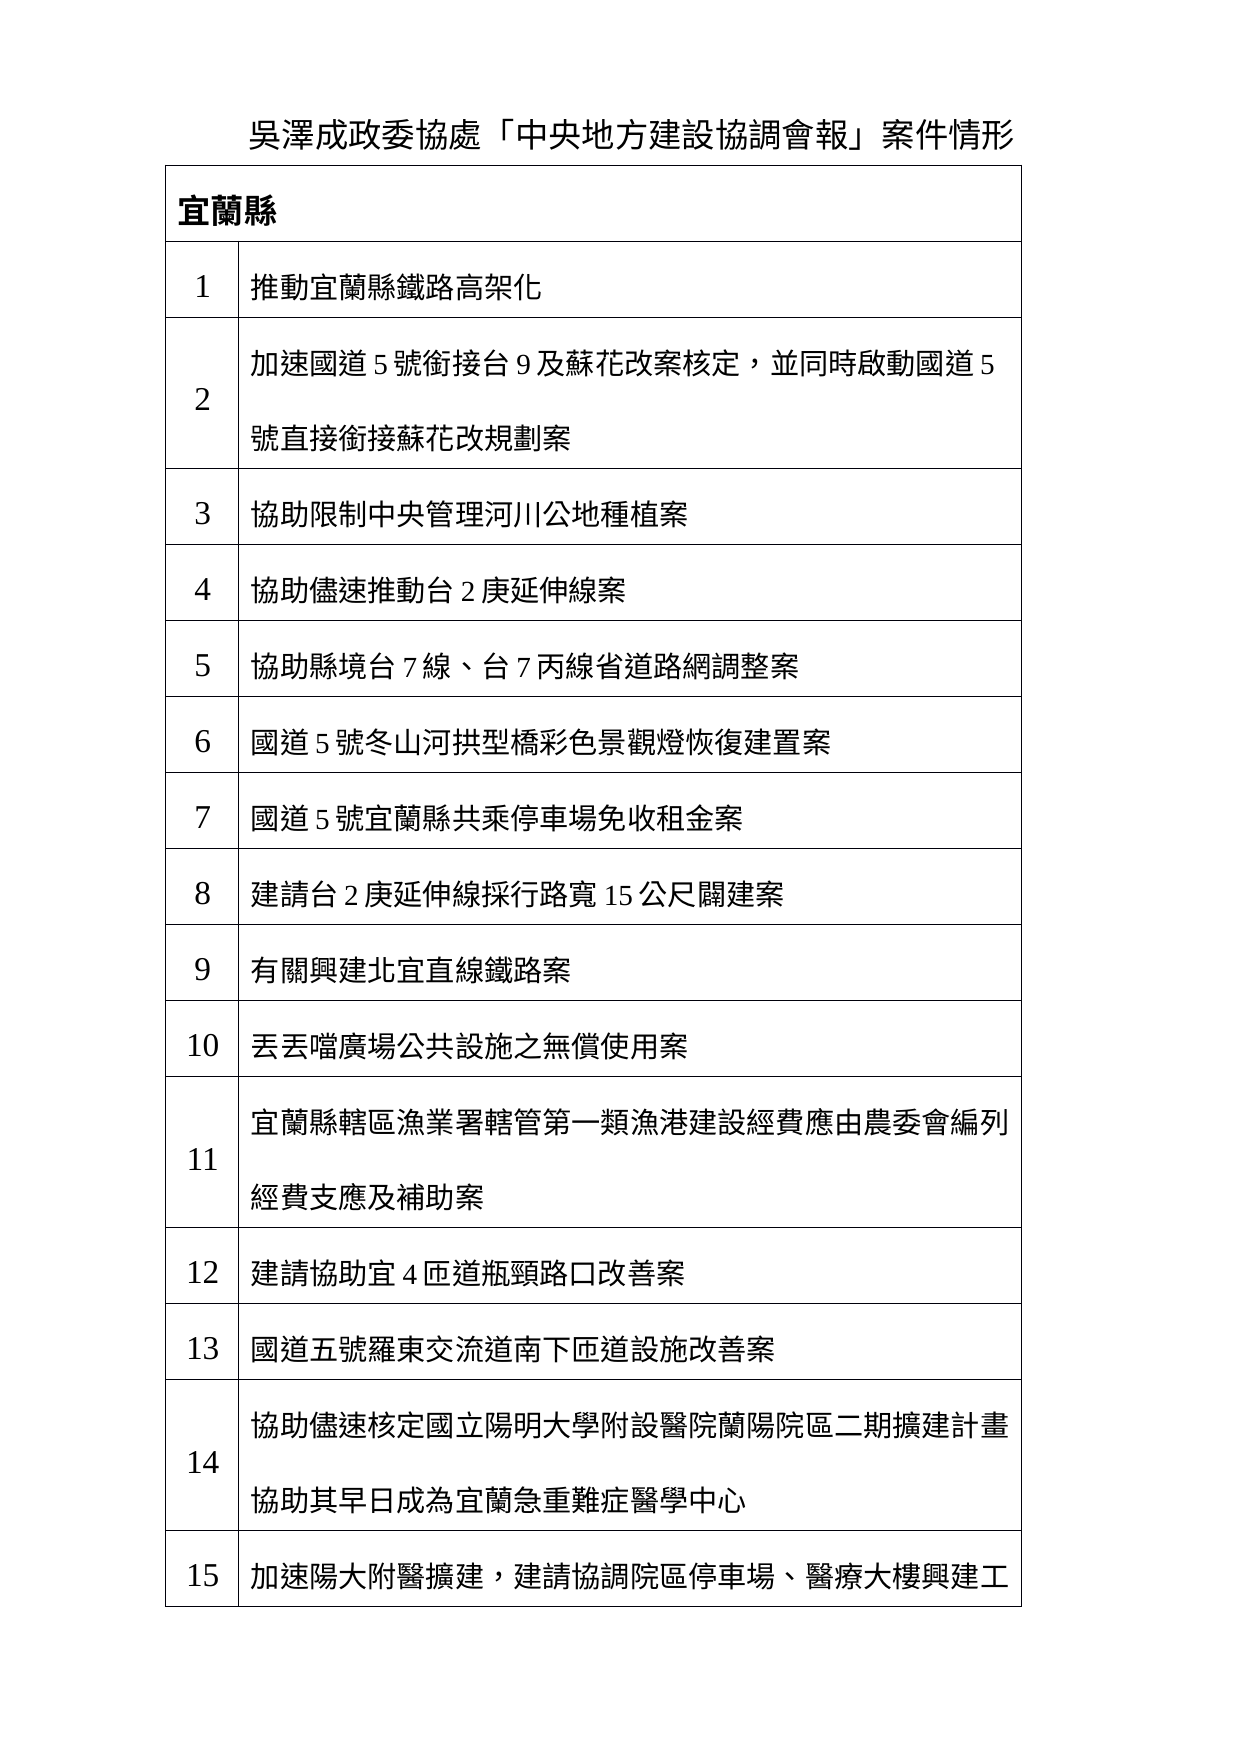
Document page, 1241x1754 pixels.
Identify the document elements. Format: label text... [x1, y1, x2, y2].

table_cell 國道5號宜蘭縣共乘停車場免收租金案 [239, 773, 1021, 848]
table_cell 9 [166, 925, 238, 1000]
table_cell 2 [166, 318, 238, 468]
table_cell 11 [166, 1077, 238, 1227]
table_cell 6 [166, 697, 238, 772]
table_cell 4 [166, 545, 238, 620]
text 吳澤成政委協處「中央地方建設協調會報」案件情形 [177, 89, 1063, 164]
table_cell 加速國道5號銜接台9及蘇花改案核定，並同時啟動國道5號直接銜接蘇花改規劃案 [239, 318, 1021, 468]
table_cell 5 [166, 621, 238, 696]
table_cell 10 [166, 1001, 238, 1076]
table_cell 丟丟噹廣場公共設施之無償使用案 [239, 1001, 1021, 1076]
table_cell 1 [166, 242, 238, 317]
table_cell 宜蘭縣轄區漁業署轄管第一類漁港建設經費應由農委會編列經費支應及補助案 [239, 1077, 1021, 1227]
table_cell 有關興建北宜直線鐵路案 [239, 925, 1021, 1000]
table_cell 7 [166, 773, 238, 848]
table_cell 13 [166, 1304, 238, 1379]
table_cell 14 [166, 1380, 238, 1530]
table_cell 國道5號冬山河拱型橋彩色景觀燈恢復建置案 [239, 697, 1021, 772]
table_cell 加速陽大附醫擴建，建請協調院區停車場、醫療大樓興建工 [239, 1531, 1021, 1606]
table_cell 建請協助宜4匝道瓶頸路口改善案 [239, 1228, 1021, 1303]
table_cell 國道五號羅東交流道南下匝道設施改善案 [239, 1304, 1021, 1379]
table_cell 3 [166, 469, 238, 544]
table_cell 協助限制中央管理河川公地種植案 [239, 469, 1021, 544]
table_cell 15 [166, 1531, 238, 1606]
table_cell 協助縣境台7線、台7丙線省道路網調整案 [239, 621, 1021, 696]
table_cell 8 [166, 849, 238, 924]
table_cell 協助儘速推動台2庚延伸線案 [239, 545, 1021, 620]
table_header 宜蘭縣 [166, 166, 1021, 241]
table_cell 協助儘速核定國立陽明大學附設醫院蘭陽院區二期擴建計畫協助其早日成為宜蘭急重難症醫學中心 [239, 1380, 1021, 1530]
table_cell 建請台2庚延伸線採行路寬15公尺闢建案 [239, 849, 1021, 924]
table_cell 12 [166, 1228, 238, 1303]
table_cell 推動宜蘭縣鐵路高架化 [239, 242, 1021, 317]
